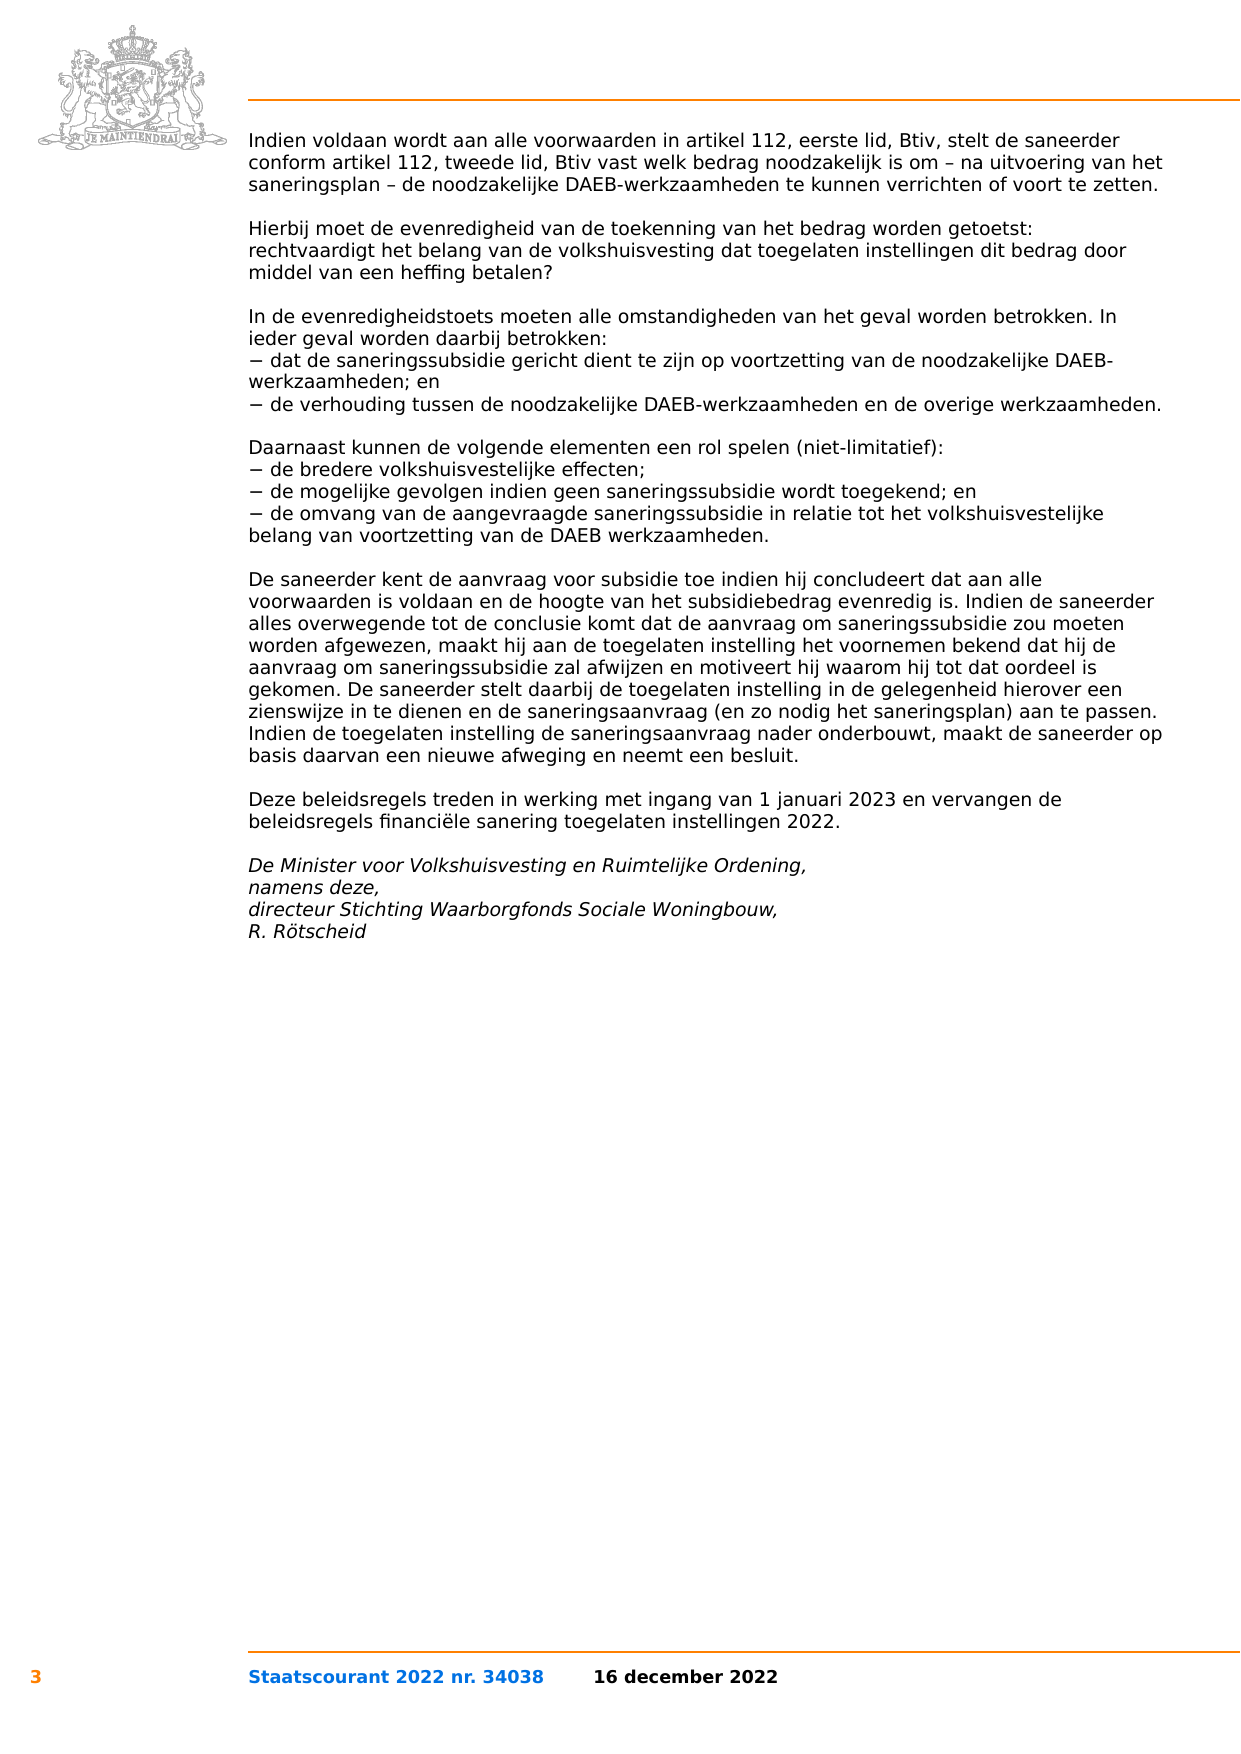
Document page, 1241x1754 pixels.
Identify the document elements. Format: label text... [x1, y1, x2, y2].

text De Minister voor Volkshuisvesting en Ruimtelijke Ordening, namens deze, directeur Stichting Waarborgfonds Sociale Woningbouw, R. Rötscheid [248, 854, 1163, 942]
text − de verhouding tussen de noodzakelijke DAEB-werkzaamheden en de overige werkzaamheden. [248, 393, 1163, 415]
text − de mogelijke gevolgen indien geen saneringssubsidie wordt toegekend; en [248, 481, 1163, 503]
text Hierbij moet de evenredigheid van de toekenning van het bedrag worden getoetst: rechtvaardigt het belang van de volkshuisvesting dat toegelaten instellingen dit bedrag door middel van een heffing betalen? [248, 218, 1163, 284]
text − de bredere volkshuisvestelijke effecten; [248, 459, 1163, 481]
text − de omvang van de aangevraagde saneringssubsidie in relatie tot het volkshuisvestelijke belang van voortzetting van de DAEB werkzaamheden. [248, 503, 1163, 547]
text − dat de saneringssubsidie gericht dient te zijn op voortzetting van de noodzakelijke DAEB-werkzaamheden; en [248, 349, 1163, 393]
picture [38, 25, 227, 150]
text De saneerder kent de aanvraag voor subsidie toe indien hij concludeert dat aan alle voorwaarden is voldaan en de hoogte van het subsidiebedrag evenredig is. Indien de saneerder alles overwegende tot de conclusie komt dat de aanvraag om saneringssubsidie zou moeten worden afgewezen, maakt hij aan de toegelaten instelling het voornemen bekend dat hij de aanvraag om saneringssubsidie zal afwijzen en motiveert hij waarom hij tot dat oordeel is gekomen. De saneerder stelt daarbij de toegelaten instelling in de gelegenheid hierover een zienswijze in te dienen en de saneringsaanvraag (en zo nodig het saneringsplan) aan te passen. Indien de toegelaten instelling de saneringsaanvraag nader onderbouwt, maakt de saneerder op basis daarvan een nieuwe afweging en neemt een besluit. [248, 569, 1163, 767]
text Daarnaast kunnen de volgende elementen een rol spelen (niet-limitatief): [248, 437, 1163, 459]
text Indien voldaan wordt aan alle voorwaarden in artikel 112, eerste lid, Btiv, stelt de saneerder conform artikel 112, tweede lid, Btiv vast welk bedrag noodzakelijk is om – na uitvoering van het saneringsplan – de noodzakelijke DAEB-werkzaamheden te kunnen verrichten of voort te zetten. [248, 130, 1163, 196]
text Deze beleidsregels treden in werking met ingang van 1 januari 2023 en vervangen de beleidsregels financiële sanering toegelaten instellingen 2022. [248, 789, 1163, 833]
text In de evenredigheidstoets moeten alle omstandigheden van het geval worden betrokken. In ieder geval worden daarbij betrokken: [248, 306, 1163, 349]
